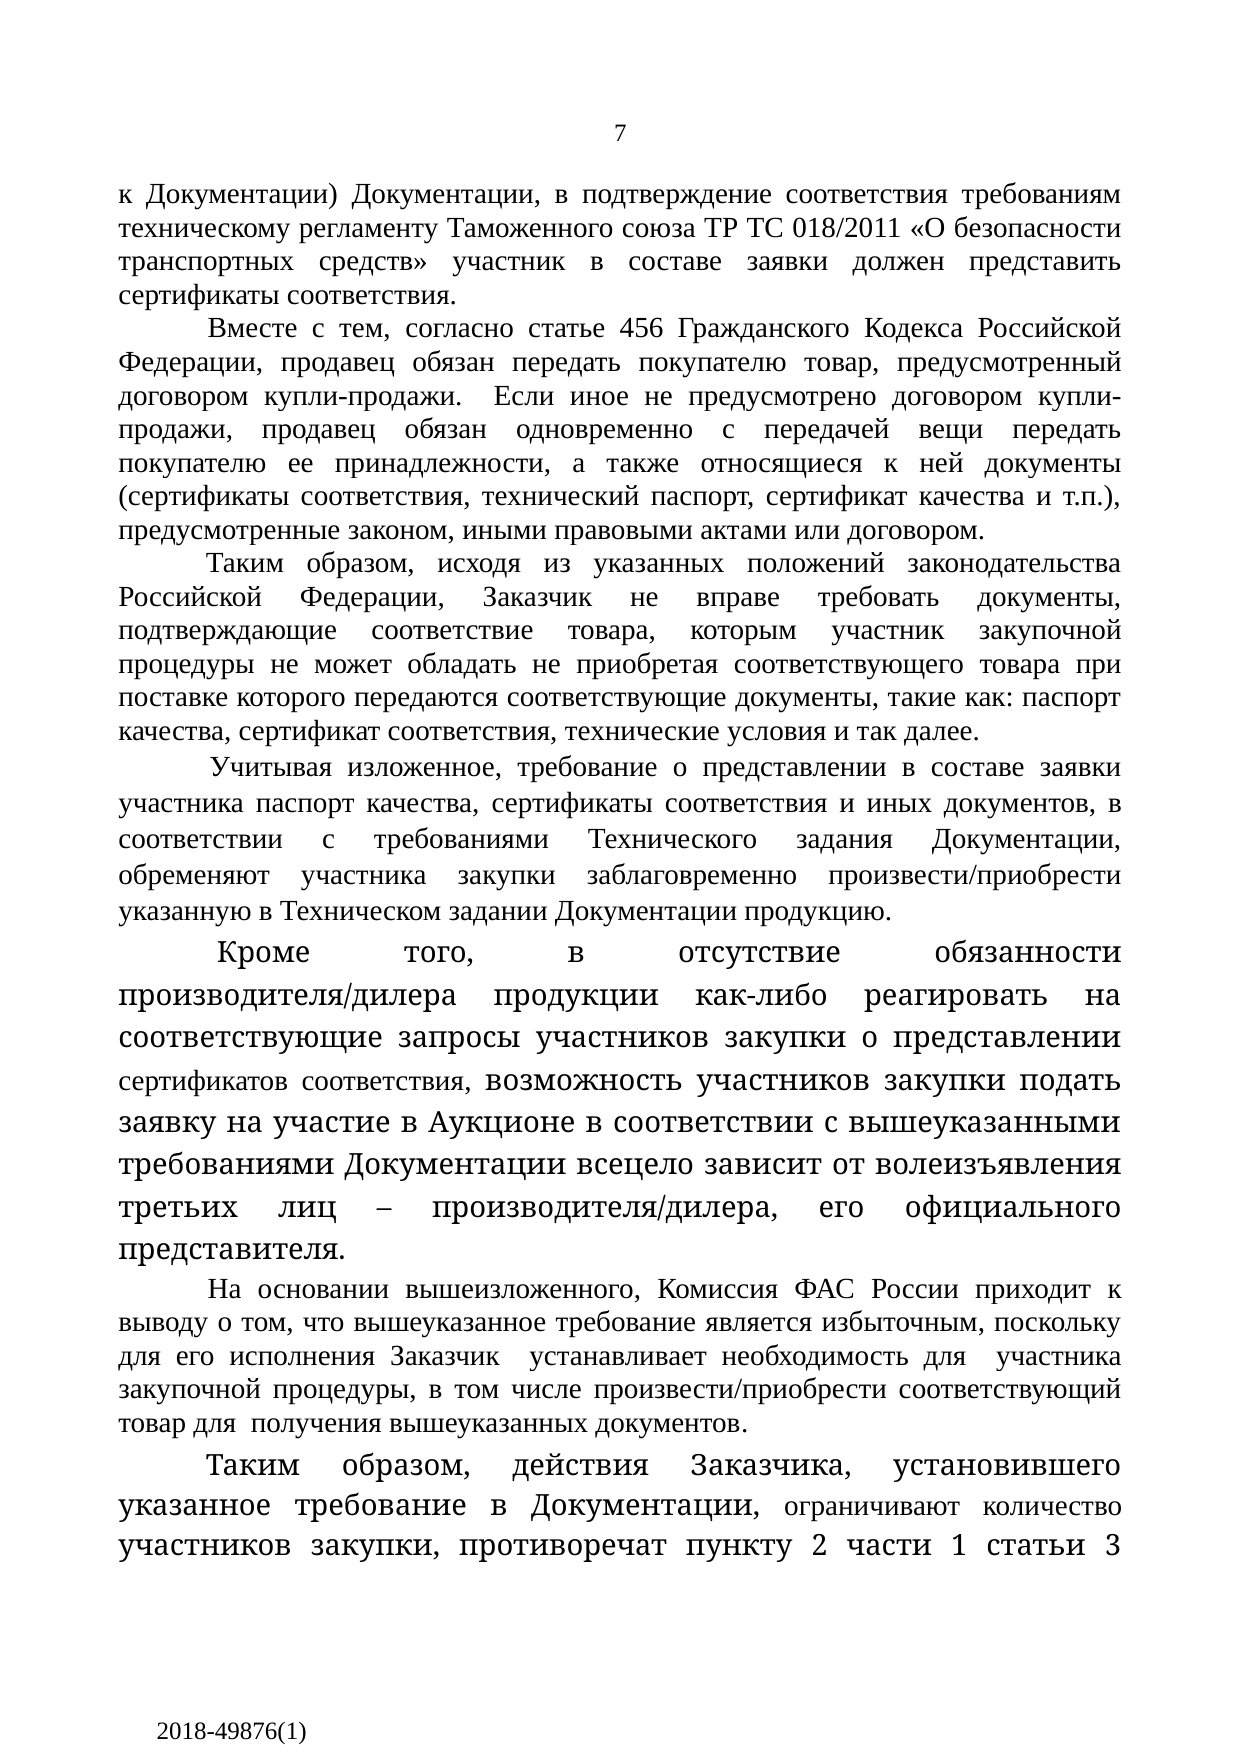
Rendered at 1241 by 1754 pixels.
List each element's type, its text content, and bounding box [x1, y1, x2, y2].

text Таким образом, исходя из указанных положений законодательства Российской Федерации, Заказчик не вправе требовать документы, подтверждающие соответствие товара, которым участник закупочной процедуры не может обладать не приобретая соответствующего товара при поставке которого передаются соответствующие документы, такие как: паспорт качества, сертификат соответствия, технические условия и так далее. [118, 545, 1122, 747]
text Кроме того, в отсутствие обязанности производителя/дилера продукции как-либо реагировать на соответствующие запросы участников закупки о представлении сертификатов соответствия, возможность участников закупки подать заявку на участие в Аукционе в соответствии с вышеуказанными требованиями Документации всецело зависит от волеизъявления третьих лиц – производителя/дилера, его официального представителя. [118, 932, 1122, 1268]
text Учитывая изложенное, требование о представлении в составе заявки участника паспорт качества, сертификаты соответствия и иных документов, в соответствии с требованиями Технического задания Документации, обременяют участника закупки заблаговременно произвести/приобрести указанную в Техническом задании Документации продукцию. [118, 749, 1122, 926]
text к Документации) Документации, в подтверждение соответствия требованиям техническому регламенту Таможенного союза ТР ТС 018/2011 «О безопасности транспортных средств» участник в составе заявки должен представить сертификаты соответствия. [118, 176, 1122, 311]
text Вместе с тем, согласно статье 456 Гражданского Кодекса Российской Федерации, продавец обязан передать покупателю товар, предусмотренный договором купли-продажи. Если иное не предусмотрено договором купли-продажи, продавец обязан одновременно с передачей вещи передать покупателю ее принадлежности, а также относящиеся к ней документы (сертификаты соответствия, технический паспорт, сертификат качества и т.п.), предусмотренные законом, иными правовыми актами или договором. [118, 311, 1122, 545]
text Таким образом, действия Заказчика, установившего указанное требование в Документации, ограничивают количество участников закупки, противоречат пункту 2 части 1 статьи 3 [118, 1444, 1122, 1563]
text На основании вышеизложенного, Комиссия ФАС России приходит к выводу о том, что вышеуказанное требование является избыточным, поскольку для его исполнения Заказчик устанавливает необходимость для участника закупочной процедуры, в том числе произвести/приобрести соответствующий товар для получения вышеуказанных документов. [118, 1271, 1122, 1438]
